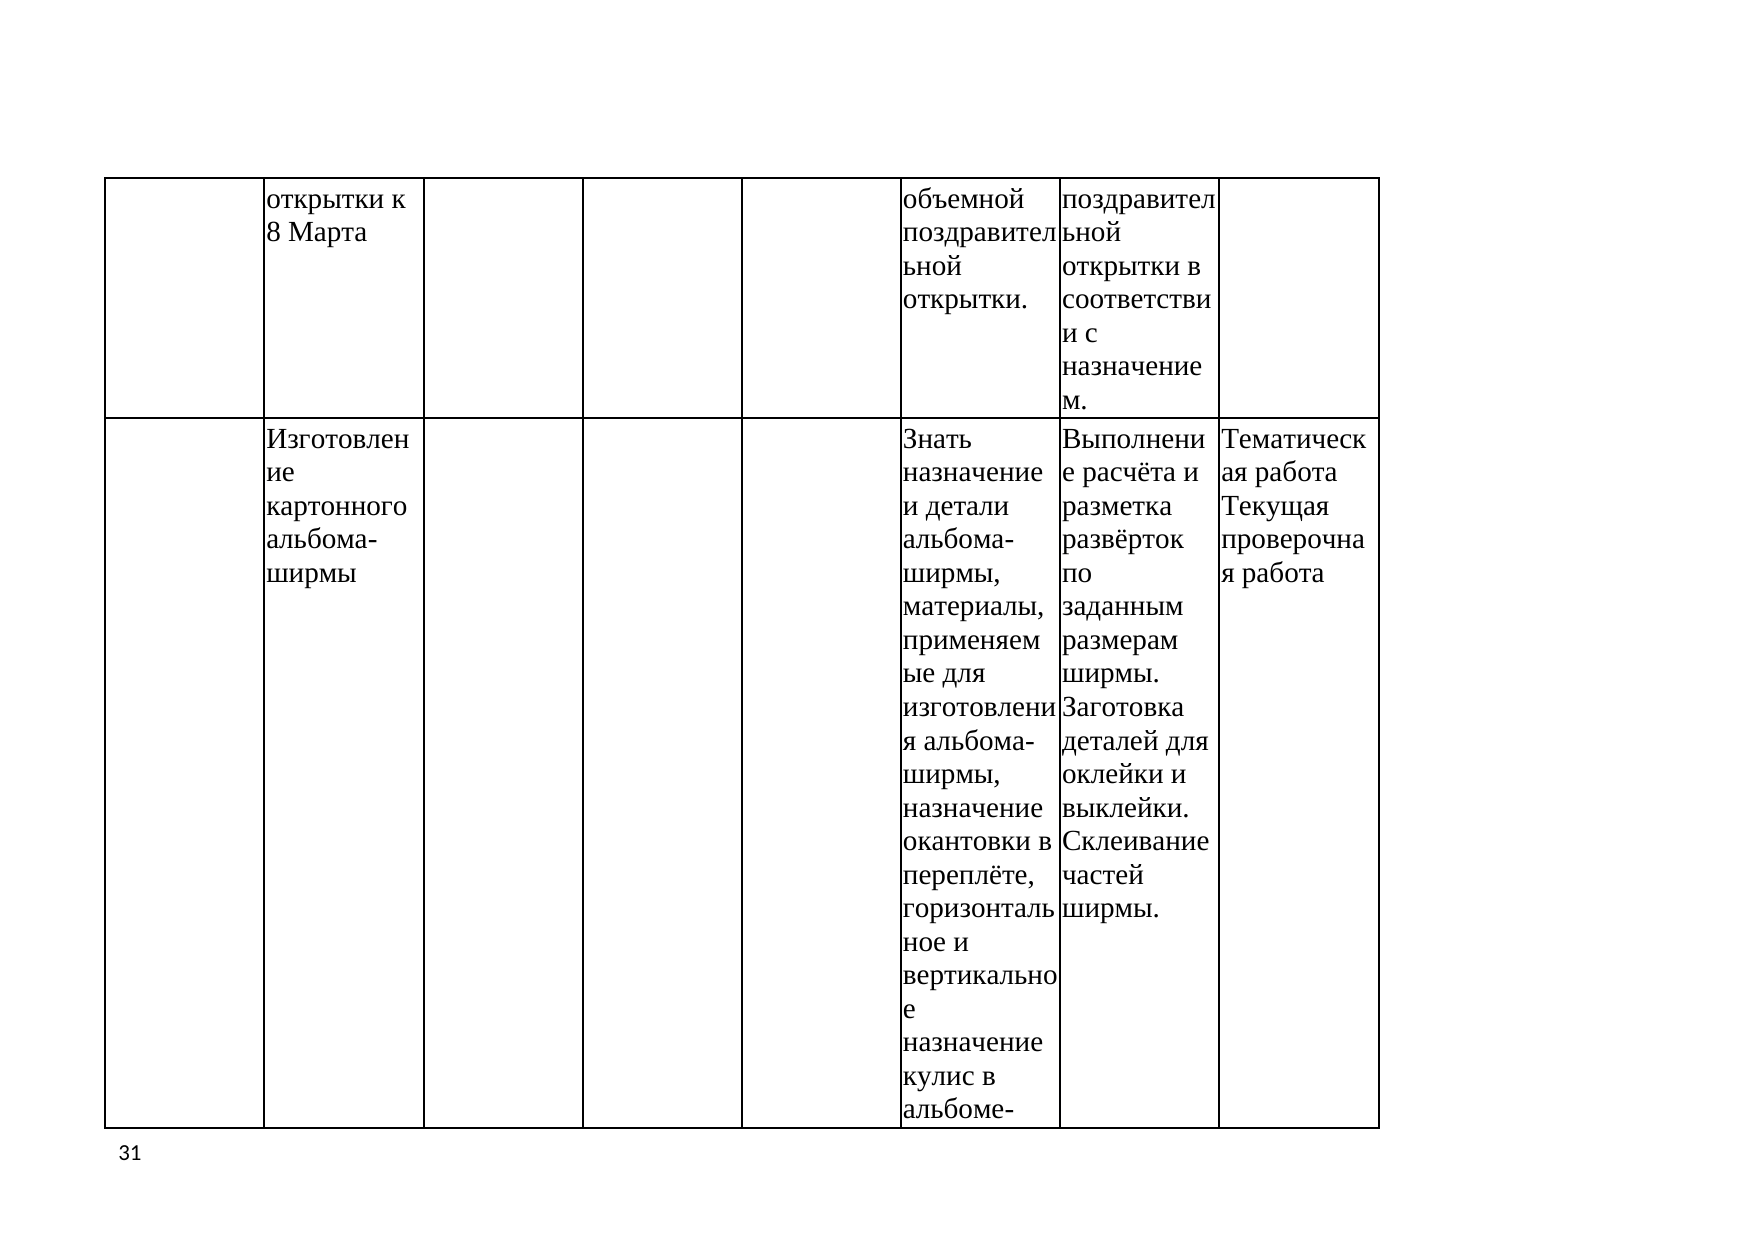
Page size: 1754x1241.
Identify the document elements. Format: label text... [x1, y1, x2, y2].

table_cell [743, 419, 900, 1127]
table_cell [425, 179, 582, 417]
table_cell [743, 179, 900, 417]
table_cell [1220, 179, 1378, 417]
table_cell поздравительной открытки в соответствии с назначением. [1061, 179, 1218, 417]
table_cell объемной поздравительной открытки. [902, 179, 1059, 417]
table_cell [584, 419, 741, 1127]
table_cell Знать назначение и детали альбома-ширмы, материалы, применяемые для изготовления альбома-ширмы, назначение окантовки в переплёте, горизонтальное и вертикальное назначение кулис в альбоме- [902, 419, 1059, 1127]
table_cell [106, 419, 263, 1127]
table_cell Выполнение расчёта и разметка развёрток по заданным размерам ширмы. Заготовка деталей для оклейки и выклейки. Склеивание частей ширмы. [1061, 419, 1218, 1127]
table_cell [425, 419, 582, 1127]
table_cell Изготовление картонного альбома-ширмы [265, 419, 423, 1127]
table_cell [584, 179, 741, 417]
table_cell Тематическая работа Текущая проверочная работа [1220, 419, 1378, 1127]
table_cell открытки к 8 Марта [265, 179, 423, 417]
table_cell [106, 179, 263, 417]
